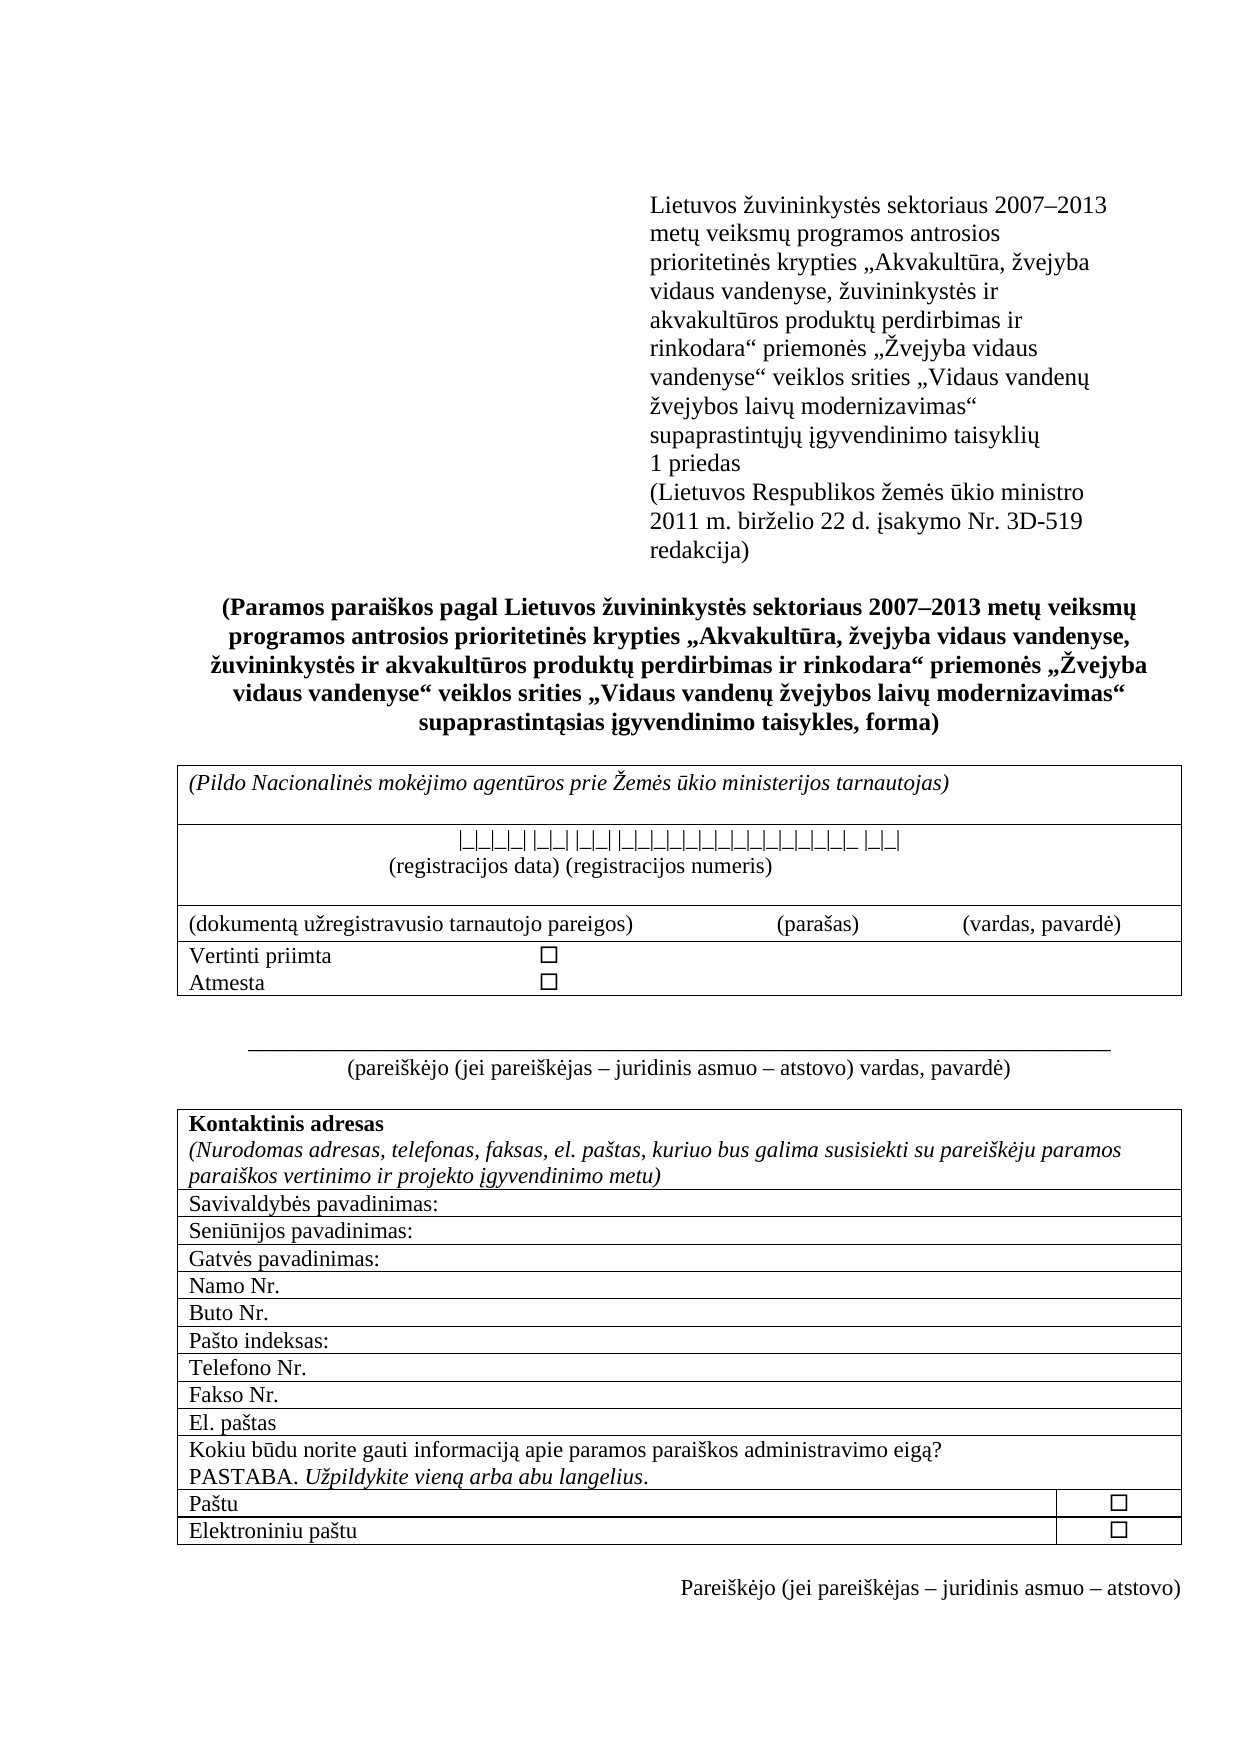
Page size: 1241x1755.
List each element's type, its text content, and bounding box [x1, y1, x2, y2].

text (Lietuvos Respublikos žemės ūkio ministro [649, 477, 1181, 506]
text (Paramos paraiškos pagal Lietuvos žuvininkystės sektoriaus 2007–2013 metų veiksmų programos antrosios prioritetinės krypties „Akvakultūra, žvejyba vidaus vandenyse, žuvininkystės ir akvakultūros produktų perdirbimas ir rinkodara“ priemonės „Žvejyba vidaus vandenyse“ veiklos srities „Vidaus vandenų žvejybos laivų modernizavimas“ supaprastintąsias įgyvendinimo taisykles, forma) [177, 592, 1181, 736]
table_cell (dokumentą užregistravusio tarnautojo pareigos) [178, 906, 733, 941]
table_cell (parašas) [734, 906, 902, 941]
text vidaus vandenyse, žuvininkystės ir [649, 276, 1181, 305]
text metų veiksmų programos antrosios [649, 218, 1181, 247]
table_cell Seniūnijos pavadinimas: [178, 1217, 1181, 1243]
text prioritetinės krypties „Akvakultūra, žvejyba [649, 247, 1181, 276]
text 1 priedas [649, 448, 1181, 477]
table_cell Elektroniniu paštu [178, 1518, 1056, 1544]
table_cell Kokiu būdu norite gauti informaciją apie paramos paraiškos administravimo eigą? PASTABA. Užpildykite vieną arba abu langelius. [178, 1436, 1181, 1489]
text supaprastintųjų įgyvendinimo taisyklių [649, 420, 1181, 448]
table_cell Namo Nr. [178, 1272, 1181, 1298]
table_cell Paštu [178, 1490, 1056, 1516]
text žvejybos laivų modernizavimas“ [649, 391, 1181, 420]
table_cell Gatvės pavadinimas: [178, 1245, 1181, 1271]
table_cell El. paštas [178, 1409, 1181, 1435]
table_header (Pildo Nacionalinės mokėjimo agentūros prie Žemės ūkio ministerijos tarnautojas) [178, 766, 1181, 824]
table_cell Buto Nr. [178, 1299, 1181, 1326]
table_cell Telefono Nr. [178, 1354, 1181, 1381]
text Pareiškėjo (jei pareiškėjas – juridinis asmuo – atstovo) [177, 1574, 1181, 1600]
table_cell Savivaldybės pavadinimas: [178, 1190, 1181, 1216]
table_cell Fakso Nr. [178, 1382, 1181, 1408]
text akvakultūros produktų perdirbimas ir [649, 305, 1181, 333]
table_header Kontaktinis adresas (Nurodomas adresas, telefonas, faksas, el. paštas, kuriuo bus galima susisiekti su pareiškėju paramos paraiškos vertinimo ir projekto įgyvendinimo metu) [178, 1110, 1181, 1189]
table_cell Vertinti priimta [] Atmesta [] [178, 942, 1181, 995]
table_cell Pašto indeksas: [178, 1327, 1181, 1353]
text 2011 m. birželio 22 d. įsakymo Nr. 3D-519 redakcija) [649, 506, 1181, 563]
table_cell (vardas, pavardė) [902, 906, 1181, 941]
table_cell [] [1057, 1490, 1181, 1516]
table_cell [] [1057, 1518, 1181, 1544]
table_cell |_|_|_|_| |_|_| |_|_| |_|_|_|_|_|_|_|_|_|_|_|_|_|_|_ |_|_| (registracijos data) (registracijos numeris) [178, 825, 1181, 904]
text (pareiškėjo (jei pareiškėjas – juridinis asmuo – atstovo) vardas, pavardė) [177, 1053, 1181, 1080]
text Lietuvos žuvininkystės sektoriaus 2007–2013 [649, 190, 1181, 218]
text vandenyse“ veiklos srities „Vidaus vandenų [649, 362, 1181, 391]
text rinkodara“ priemonės „Žvejyba vidaus [649, 333, 1181, 362]
text _____________________________________________________________________ [177, 1025, 1181, 1053]
